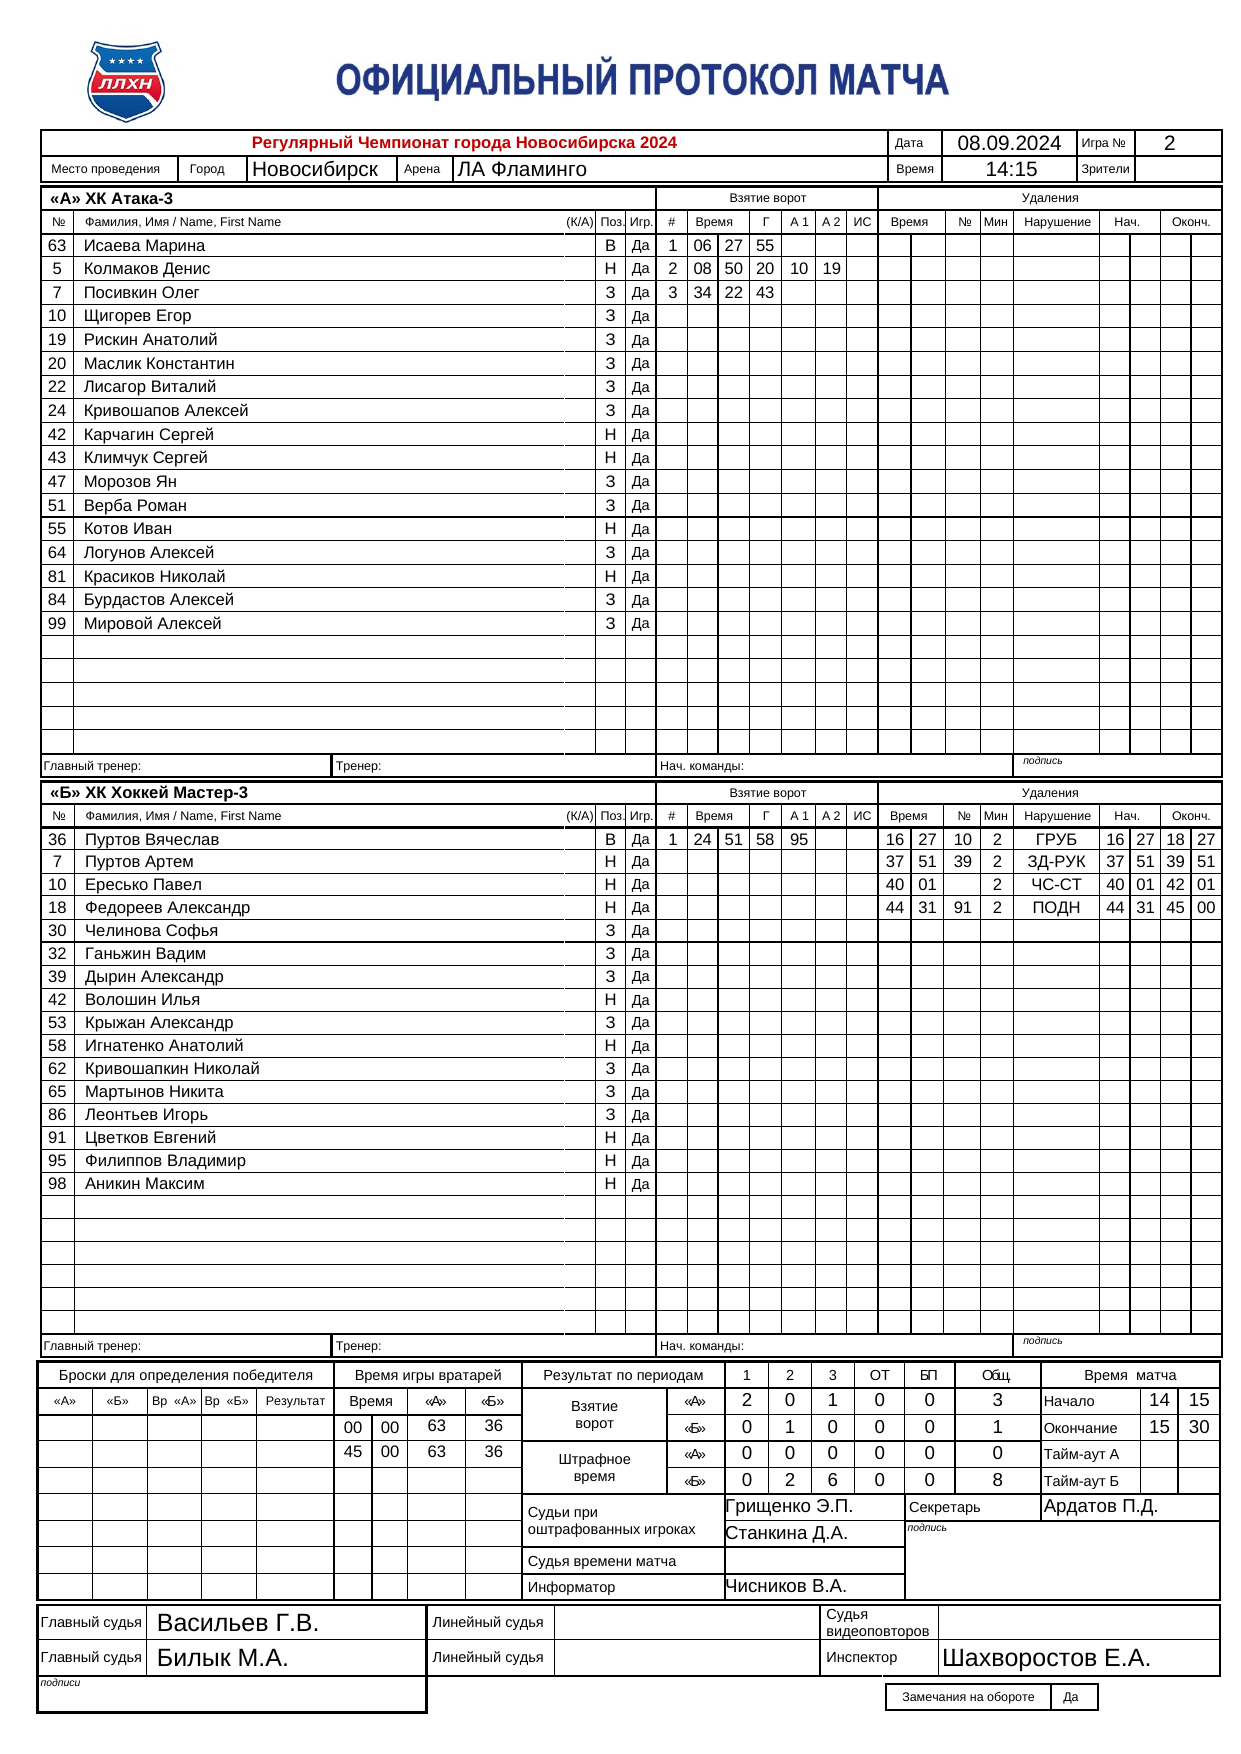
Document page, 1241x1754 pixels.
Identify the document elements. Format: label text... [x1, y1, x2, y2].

table_cell [847, 518, 877, 540]
table_cell [946, 541, 980, 564]
table_cell 10 [42, 874, 74, 895]
table_cell [42, 1288, 74, 1310]
table_cell [1100, 730, 1129, 753]
table_cell [912, 470, 945, 493]
table_cell [74, 659, 564, 682]
table_cell [750, 989, 781, 1011]
table_cell [626, 1288, 655, 1310]
table_cell [782, 920, 815, 941]
table_cell 39 [42, 966, 74, 987]
table_cell [565, 874, 595, 895]
table_cell [1014, 565, 1099, 587]
table_cell [688, 707, 717, 729]
table_cell 27 [1131, 829, 1160, 849]
table_cell [1161, 541, 1190, 564]
table_cell 30 [1179, 1415, 1219, 1440]
table_cell [1100, 659, 1129, 682]
table_cell [202, 1574, 256, 1599]
table_cell Н [596, 896, 625, 918]
table_cell [1131, 920, 1160, 941]
table_cell [816, 1242, 846, 1264]
table_cell [1161, 423, 1190, 445]
table_cell [1100, 352, 1129, 374]
table_cell [879, 1035, 910, 1057]
table_cell [879, 588, 910, 611]
table_header 1 [726, 1363, 768, 1387]
table_cell Да [626, 328, 655, 351]
table_cell [879, 1012, 910, 1033]
table_cell [879, 1104, 910, 1126]
table_cell [782, 1058, 815, 1079]
table_cell [879, 683, 910, 706]
table_cell [912, 966, 943, 987]
table_cell [657, 1104, 687, 1126]
table_cell [782, 989, 815, 1011]
table_cell Васильев Г.В. [147, 1606, 425, 1639]
table_cell Взятие ворот [523, 1389, 666, 1440]
table_cell [688, 1288, 717, 1310]
table_cell 42 [1161, 874, 1190, 895]
table_cell [912, 446, 945, 469]
table_cell Да [626, 1104, 655, 1126]
table_cell 7 [42, 281, 73, 303]
table_cell [657, 565, 687, 587]
table_cell [1131, 730, 1160, 753]
table_cell Логунов Алексей [74, 541, 564, 564]
table_cell [816, 707, 846, 729]
table_cell Вр «Б» [202, 1389, 256, 1413]
table_header Замечания на обороте [887, 1685, 1050, 1709]
table_cell [657, 1127, 687, 1149]
table_header Дата [889, 131, 941, 155]
table_cell [1161, 235, 1190, 256]
table_cell [847, 1242, 877, 1264]
table_cell [1131, 943, 1160, 964]
table_cell # [657, 805, 687, 826]
table_cell [847, 920, 877, 941]
table_cell [879, 989, 910, 1011]
table_cell [879, 541, 910, 564]
table_cell [1100, 328, 1129, 351]
table_cell 55 [42, 518, 73, 540]
table_cell [408, 1547, 465, 1573]
table_cell [912, 1265, 943, 1287]
table_cell [847, 1219, 877, 1241]
table_cell [879, 1173, 910, 1195]
table_cell [912, 281, 945, 303]
table_cell [719, 376, 749, 398]
table_cell [1161, 966, 1190, 987]
table_cell [1100, 1058, 1129, 1079]
table_cell [719, 565, 749, 587]
table_cell [1161, 636, 1190, 658]
table_cell [565, 352, 595, 374]
table_cell [981, 612, 1013, 634]
table_header 08.09.2024 [943, 131, 1076, 155]
table_cell [1161, 1173, 1190, 1195]
table_cell [719, 518, 749, 540]
table_cell Филиппов Владимир [75, 1150, 564, 1172]
table_cell [782, 1081, 815, 1103]
table_cell А 1 [782, 805, 815, 826]
table_cell [626, 707, 655, 729]
table_cell [883, 1677, 1220, 1681]
table_cell [1161, 1012, 1190, 1033]
table_cell 64 [42, 541, 73, 564]
table_cell [565, 829, 595, 849]
table_cell Инспектор [821, 1640, 938, 1675]
table_cell [946, 399, 980, 422]
table_cell [782, 1104, 815, 1126]
table_cell [782, 612, 815, 634]
table_cell [1131, 541, 1160, 564]
table_cell [847, 1196, 877, 1218]
table_cell З [596, 470, 625, 493]
table_cell [847, 1012, 877, 1033]
table_cell [39, 1441, 92, 1467]
table_cell [750, 850, 781, 872]
table_cell [1100, 1104, 1129, 1126]
table_cell [39, 1416, 92, 1440]
table_cell [981, 659, 1013, 682]
table_cell Н [596, 423, 625, 445]
table_cell [750, 399, 781, 422]
table_cell [1014, 1058, 1099, 1079]
table_cell [93, 1574, 147, 1599]
table_cell [1179, 1468, 1219, 1493]
table_cell [847, 399, 877, 422]
table_cell Поз. [596, 805, 625, 826]
table_cell 43 [750, 281, 781, 303]
table_cell [565, 1058, 595, 1079]
table_cell [657, 730, 687, 753]
table_cell [373, 1547, 407, 1573]
table_cell [879, 943, 910, 964]
table_cell [750, 352, 781, 374]
table_cell [847, 588, 877, 611]
table_cell [1192, 1081, 1221, 1103]
table_cell [946, 494, 980, 516]
table_cell [596, 707, 625, 729]
table_cell [879, 966, 910, 987]
table_cell [1161, 920, 1190, 941]
table_cell [1131, 588, 1160, 611]
table_cell [657, 446, 687, 469]
table_cell [565, 376, 595, 398]
table_cell [1100, 1219, 1129, 1241]
table_cell [879, 423, 910, 445]
table_cell [565, 257, 595, 280]
table_cell Да [626, 896, 655, 918]
table_cell [626, 1219, 655, 1241]
table_cell [688, 1150, 717, 1172]
table_cell [688, 1173, 717, 1195]
table_cell [1192, 1012, 1221, 1033]
table_cell [782, 328, 815, 351]
table_cell [408, 1494, 465, 1520]
table_cell [847, 1150, 877, 1172]
table_cell [335, 1574, 371, 1599]
table_cell [816, 281, 846, 303]
table_cell [816, 1035, 846, 1057]
table_cell 53 [42, 1012, 74, 1033]
table_cell 51 [1131, 850, 1160, 872]
table_cell [912, 1173, 943, 1195]
table_cell [657, 683, 687, 706]
table_cell 39 [1161, 850, 1190, 872]
table_cell [946, 565, 980, 587]
table_cell [750, 328, 781, 351]
table_cell [981, 1173, 1013, 1195]
table_cell [1192, 659, 1221, 682]
table_cell Да [626, 423, 655, 445]
table_cell [912, 423, 945, 445]
table_cell [912, 730, 945, 753]
table_cell [657, 1035, 687, 1057]
table_cell [657, 352, 687, 374]
table_cell [750, 1104, 781, 1126]
table_cell [750, 1173, 781, 1195]
table_cell [1014, 920, 1099, 941]
table_cell «Б » [466, 1389, 521, 1413]
table_cell [565, 1196, 595, 1218]
table_cell [565, 1127, 595, 1149]
table_cell [657, 305, 687, 327]
table_cell [565, 683, 595, 706]
table_cell [466, 1521, 521, 1546]
table_cell [565, 1219, 595, 1241]
table_cell 58 [42, 1035, 74, 1057]
table_cell [93, 1416, 147, 1440]
table_cell [1192, 423, 1221, 445]
table_cell [1161, 494, 1190, 516]
table_cell [428, 1677, 882, 1711]
table_cell [816, 850, 846, 872]
table_cell [944, 1265, 980, 1287]
table_cell [912, 1288, 943, 1310]
table_cell [944, 1035, 980, 1057]
table_cell [1192, 1196, 1221, 1218]
table_cell [912, 989, 943, 1011]
table_cell [1014, 1081, 1099, 1103]
table_cell [1192, 494, 1221, 516]
table_cell [688, 352, 717, 374]
table_cell [688, 920, 717, 941]
table_cell [657, 1081, 687, 1103]
table_cell 20 [42, 352, 73, 374]
table_cell [1131, 494, 1160, 516]
table_cell 2 [981, 829, 1013, 849]
table_cell [912, 1127, 943, 1149]
table_cell Судья времени матча [523, 1548, 724, 1573]
table_cell [1179, 1441, 1219, 1467]
table_cell [816, 328, 846, 351]
table_cell [688, 1219, 717, 1241]
table_cell [1014, 683, 1099, 706]
table_cell [946, 518, 980, 540]
table_cell Время [889, 157, 941, 181]
table_cell Нарушение [1014, 211, 1099, 233]
table_cell [719, 1219, 749, 1241]
table_cell [688, 683, 717, 706]
table_cell [782, 850, 815, 872]
table_cell ГРУБ [1014, 829, 1099, 849]
table_cell [1192, 446, 1221, 469]
table_cell [1192, 1219, 1221, 1241]
table_cell [816, 1081, 846, 1103]
table_cell № [42, 211, 73, 233]
table_cell [879, 1081, 910, 1103]
table_cell Да [626, 1081, 655, 1103]
table_cell [42, 1265, 74, 1287]
table_cell 45 [1161, 896, 1190, 918]
table_cell [816, 494, 846, 516]
table_cell [1131, 281, 1160, 303]
table_cell [688, 1081, 717, 1103]
table_cell Да [626, 874, 655, 895]
table_cell [1192, 1265, 1221, 1287]
table_cell [750, 376, 781, 398]
table_cell [1192, 683, 1221, 706]
table_cell [565, 1311, 595, 1333]
table_cell [1100, 1150, 1129, 1172]
table_cell [782, 1150, 815, 1172]
table_cell [1161, 328, 1190, 351]
table_cell [1100, 423, 1129, 445]
table_cell [335, 1521, 371, 1546]
table_cell [1161, 683, 1190, 706]
table_cell [981, 446, 1013, 469]
table_cell [1161, 1127, 1190, 1149]
table_cell [1100, 376, 1129, 398]
table_header Да [1052, 1685, 1097, 1709]
table_cell 51 [912, 850, 943, 872]
table_cell [719, 423, 749, 445]
table_cell [565, 1035, 595, 1057]
table_cell [847, 1288, 877, 1310]
table_cell [750, 305, 781, 327]
table_cell [74, 636, 564, 658]
table_header Регулярный Чемпионат города Новосибирска 2024 [42, 131, 887, 155]
table_cell [1100, 1265, 1129, 1287]
table_cell [912, 541, 945, 564]
table_cell [1141, 1441, 1177, 1467]
table_cell [847, 328, 877, 351]
table_cell 0 [769, 1389, 811, 1413]
table_cell [981, 1265, 1013, 1287]
table_cell [1141, 1468, 1177, 1493]
table_cell [879, 399, 910, 422]
table_cell [1161, 1288, 1190, 1310]
table_cell [1014, 328, 1099, 351]
table_cell [565, 850, 595, 872]
table_cell [93, 1521, 147, 1546]
table_cell [1192, 257, 1221, 280]
table_cell 8 [956, 1468, 1040, 1493]
table_cell 51 [1192, 850, 1221, 872]
table_cell З [596, 1058, 625, 1079]
table_cell 95 [42, 1150, 74, 1172]
table_cell [944, 1104, 980, 1126]
table_cell Игр. [626, 805, 655, 826]
table_cell [782, 235, 815, 256]
table_cell [981, 328, 1013, 351]
table_cell Время [688, 211, 749, 233]
table_cell [847, 257, 877, 280]
table_cell [816, 423, 846, 445]
table_cell [1192, 966, 1221, 987]
table_cell [750, 707, 781, 729]
table_cell [1161, 943, 1190, 964]
table_cell [750, 565, 781, 587]
table_cell Да [626, 494, 655, 516]
table_cell 42 [42, 423, 73, 445]
table_cell Рискин Анатолий [74, 328, 564, 351]
table_cell [1131, 1173, 1160, 1195]
table_cell Начало [1042, 1389, 1140, 1413]
table_cell 1 [956, 1415, 1040, 1440]
table_cell Да [626, 541, 655, 564]
table_cell Игнатенко Анатолий [75, 1035, 564, 1057]
table_cell [946, 305, 980, 327]
table_cell [719, 850, 749, 872]
table_cell [981, 1104, 1013, 1126]
table_cell [879, 305, 910, 327]
table_header Результат по периодам [523, 1363, 724, 1387]
table_cell [719, 659, 749, 682]
table_cell [466, 1574, 521, 1599]
table_cell Верба Роман [74, 494, 564, 516]
table_cell [42, 1219, 74, 1241]
table_cell [626, 636, 655, 658]
table_cell [944, 1058, 980, 1079]
table_cell [202, 1494, 256, 1520]
table_cell Да [626, 989, 655, 1011]
table_cell [912, 257, 945, 280]
table_cell [946, 588, 980, 611]
table_cell [750, 636, 781, 658]
table_cell [688, 423, 717, 445]
table_cell [688, 896, 717, 918]
table_cell [657, 612, 687, 634]
table_cell З [596, 920, 625, 941]
table_cell [1192, 281, 1221, 303]
table_cell Г [750, 805, 781, 826]
table_cell [335, 1468, 371, 1493]
table_cell Да [626, 943, 655, 964]
table_cell 0 [726, 1442, 768, 1467]
table_cell [1014, 541, 1099, 564]
table_cell Да [626, 376, 655, 398]
table_cell [202, 1468, 256, 1493]
table_cell 14 [1141, 1389, 1177, 1413]
table_cell [719, 588, 749, 611]
table_cell [257, 1547, 333, 1573]
table_cell [912, 1012, 943, 1033]
table_cell [596, 1265, 625, 1287]
table_cell [75, 1196, 564, 1218]
table_cell подпись [1014, 755, 1221, 776]
table_cell [750, 1219, 781, 1241]
table_cell [782, 352, 815, 374]
table_cell [565, 1242, 595, 1264]
table_cell [782, 470, 815, 493]
table_cell [879, 1058, 910, 1079]
table_cell [565, 541, 595, 564]
table_cell [946, 707, 980, 729]
table_cell [74, 707, 564, 729]
table_cell [981, 1311, 1013, 1333]
table_cell [847, 1265, 877, 1287]
table_cell 0 [855, 1468, 904, 1493]
table_cell Н [596, 257, 625, 280]
table_cell [1161, 305, 1190, 327]
table_cell Да [626, 305, 655, 327]
table_cell [596, 659, 625, 682]
table_cell Тайм-аут А [1042, 1441, 1140, 1467]
table_cell [39, 1521, 92, 1546]
table_cell [816, 920, 846, 941]
table_cell [688, 966, 717, 987]
table_cell А 2 [816, 805, 846, 826]
table_cell 00 [373, 1441, 407, 1467]
table_cell В [596, 235, 625, 256]
table_cell 91 [944, 896, 980, 918]
table_cell [1131, 376, 1160, 398]
table_cell [688, 612, 717, 634]
table_cell [719, 1104, 749, 1126]
table_cell [981, 1058, 1013, 1079]
table_cell 86 [42, 1104, 74, 1126]
table_cell [565, 636, 595, 658]
table_cell 36 [466, 1416, 521, 1440]
table_cell [1100, 1173, 1129, 1195]
table_cell (К/А) [565, 211, 595, 233]
table_cell 18 [42, 896, 74, 918]
table_cell [847, 1035, 877, 1057]
table_header Броски для определения победителя [39, 1363, 333, 1387]
table_cell [1192, 328, 1221, 351]
table_cell [912, 494, 945, 516]
table_cell 36 [42, 829, 74, 849]
table_cell [750, 730, 781, 753]
table_cell [981, 399, 1013, 422]
table_cell [946, 659, 980, 682]
table_cell 1 [657, 829, 687, 849]
table_cell [657, 850, 687, 872]
table_cell [565, 920, 595, 941]
table_cell [719, 1012, 749, 1033]
table_cell [626, 1311, 655, 1333]
table_cell [782, 896, 815, 918]
table_cell [1131, 636, 1160, 658]
table_cell [1192, 920, 1221, 941]
table_cell Зрители [1078, 157, 1134, 181]
table_cell Фамилия, Имя / Name, First Name [75, 805, 565, 826]
table_header 2 [769, 1363, 811, 1387]
table_cell [257, 1416, 333, 1440]
table_cell [719, 1311, 749, 1333]
table_cell 45 [335, 1441, 371, 1467]
table_cell 98 [42, 1173, 74, 1195]
table_cell 27 [912, 829, 943, 849]
table_cell [912, 305, 945, 327]
table_cell Тренер: [333, 1335, 655, 1356]
table_cell Тайм-аут Б [1042, 1468, 1140, 1493]
table_cell [688, 305, 717, 327]
table_cell [1161, 446, 1190, 469]
table_header 3 [812, 1363, 854, 1387]
table_cell [719, 541, 749, 564]
table_cell З [596, 541, 625, 564]
table_cell [750, 423, 781, 445]
table_cell [847, 470, 877, 493]
table_cell [750, 1012, 781, 1033]
table_cell [1161, 707, 1190, 729]
table_cell [1014, 1242, 1099, 1264]
table_cell ПОДН [1014, 896, 1099, 918]
table_cell [879, 1219, 910, 1241]
table_cell [688, 541, 717, 564]
table_cell [596, 1196, 625, 1218]
table_cell «А» [39, 1389, 92, 1413]
table_cell [1131, 1150, 1160, 1172]
table_cell [816, 470, 846, 493]
table_cell Нач. команды: [657, 1335, 1012, 1356]
table_cell [782, 1035, 815, 1057]
table_cell «Б» [668, 1468, 724, 1493]
table_cell [408, 1521, 465, 1546]
table_cell [782, 707, 815, 729]
table_cell 27 [1192, 829, 1221, 849]
table_cell 24 [42, 399, 73, 422]
table_cell [688, 376, 717, 398]
table_cell 0 [855, 1442, 904, 1467]
table_cell [688, 1127, 717, 1149]
table_cell [657, 1173, 687, 1195]
table_cell [1161, 257, 1190, 280]
table_cell [1014, 494, 1099, 516]
table_cell [1131, 1196, 1160, 1218]
table_cell 3 [657, 281, 687, 303]
picture [5, 28, 1179, 129]
table_cell А 1 [782, 211, 815, 233]
table_cell [1161, 352, 1190, 374]
table_cell [373, 1468, 407, 1493]
table_cell [1014, 966, 1099, 987]
table_cell 16 [879, 829, 910, 849]
table_cell [750, 1035, 781, 1057]
table_cell [1192, 636, 1221, 658]
table_cell [148, 1441, 201, 1467]
table_cell [688, 1265, 717, 1287]
table_cell 0 [905, 1415, 954, 1440]
table_cell Да [626, 470, 655, 493]
table_cell [1100, 235, 1129, 256]
table_cell Главный тренер: [42, 755, 330, 776]
table_cell [688, 730, 717, 753]
table_cell [565, 588, 595, 611]
table_cell [879, 518, 910, 540]
table_cell [466, 1547, 521, 1573]
table_cell З [596, 588, 625, 611]
table_cell [1131, 1242, 1160, 1264]
table_cell [1100, 707, 1129, 729]
table_cell [1014, 1173, 1099, 1195]
table_cell [657, 707, 687, 729]
table_cell Да [626, 966, 655, 987]
table_cell [1014, 588, 1099, 611]
table_cell [257, 1494, 333, 1520]
table_cell 40 [879, 874, 910, 895]
table_cell 20 [750, 257, 781, 280]
table_cell [596, 683, 625, 706]
table_cell 19 [42, 328, 73, 351]
table_cell [750, 874, 781, 895]
table_cell [1100, 565, 1129, 587]
table_cell Главный судья [39, 1640, 146, 1675]
table_cell [1161, 1219, 1190, 1241]
table_cell Нач. [1100, 211, 1160, 233]
table_cell [1131, 612, 1160, 634]
table_cell [657, 989, 687, 1011]
table_cell [879, 1242, 910, 1264]
table_cell Время [335, 1389, 407, 1413]
table_cell [719, 352, 749, 374]
table_cell Фамилия, Имя / Name, First Name [74, 211, 565, 233]
table_cell [1131, 352, 1160, 374]
table_cell [981, 257, 1013, 280]
table_cell [946, 446, 980, 469]
table_cell Г [750, 211, 781, 233]
table_cell [75, 1288, 564, 1310]
table_cell [750, 588, 781, 611]
table_cell [847, 352, 877, 374]
table_cell [719, 494, 749, 516]
table_cell [626, 1265, 655, 1287]
table_cell Линейный судья [428, 1640, 554, 1675]
table_cell [565, 305, 595, 327]
table_cell [816, 896, 846, 918]
table_cell [626, 1242, 655, 1264]
table_cell Пуртов Вячеслав [75, 829, 564, 849]
table_cell [688, 874, 717, 895]
table_cell [847, 943, 877, 964]
table_cell [912, 1058, 943, 1079]
table_cell [782, 1012, 815, 1033]
table_cell [879, 1196, 910, 1218]
table_cell [1131, 1081, 1160, 1103]
table_cell Н [596, 446, 625, 469]
table_cell [42, 636, 73, 658]
table_cell Крыжан Александр [75, 1012, 564, 1033]
table_cell Кривошапов Алексей [74, 399, 564, 422]
table_cell 31 [1131, 896, 1160, 918]
table_cell [657, 1242, 687, 1264]
table_cell Новосибирск [248, 157, 396, 181]
table_cell 39 [944, 850, 980, 872]
table_cell [750, 896, 781, 918]
table_cell [750, 1242, 781, 1264]
table_cell [1192, 989, 1221, 1011]
table_cell [816, 1173, 846, 1195]
table_cell Главный тренер: [42, 1335, 330, 1356]
table_cell 47 [42, 470, 73, 493]
table_cell 0 [726, 1468, 768, 1493]
table_cell Да [626, 352, 655, 374]
table_cell [657, 1265, 687, 1287]
table_cell [879, 1127, 910, 1149]
table_cell [750, 920, 781, 941]
table_cell [847, 541, 877, 564]
table_cell [981, 966, 1013, 987]
table_cell [1161, 989, 1190, 1011]
table_cell [847, 989, 877, 1011]
table_cell Н [596, 1150, 625, 1172]
table_cell [944, 1173, 980, 1195]
table_cell [719, 683, 749, 706]
table_cell 15 [1141, 1415, 1177, 1440]
table_cell [750, 1196, 781, 1218]
table_cell [847, 612, 877, 634]
table_cell 84 [42, 588, 73, 611]
table_cell [719, 1127, 749, 1149]
table_cell подпись [906, 1522, 1219, 1599]
table_cell [981, 1081, 1013, 1103]
table_cell [946, 683, 980, 706]
table_cell [75, 1311, 564, 1333]
table_cell [981, 541, 1013, 564]
table_cell Да [626, 1035, 655, 1057]
table_cell [981, 494, 1013, 516]
table_cell 01 [1192, 874, 1221, 895]
table_cell [816, 683, 846, 706]
table_cell 43 [42, 446, 73, 469]
table_cell [1100, 943, 1129, 964]
table_cell З [596, 376, 625, 398]
table_cell [981, 588, 1013, 611]
table_cell [657, 1058, 687, 1079]
table_cell 18 [1161, 829, 1190, 849]
table_cell [1131, 707, 1160, 729]
table_cell 0 [905, 1389, 954, 1413]
table_cell [946, 423, 980, 445]
table_cell # [657, 211, 687, 233]
table_cell [1100, 588, 1129, 611]
table_cell [257, 1468, 333, 1493]
table_cell [1014, 518, 1099, 540]
table_cell [847, 1058, 877, 1079]
table_cell [944, 1127, 980, 1149]
table_cell [1099, 1682, 1220, 1711]
table_cell [626, 683, 655, 706]
table_cell Исаева Марина [74, 235, 564, 256]
table_cell Шахворостов Е.А. [939, 1640, 1219, 1675]
table_cell [816, 829, 846, 849]
table_cell [944, 920, 980, 941]
table_cell [726, 1548, 904, 1573]
table_cell [879, 235, 910, 256]
table_cell [1131, 1288, 1160, 1310]
table_cell [657, 920, 687, 941]
table_cell 06 [688, 235, 717, 256]
table_cell [750, 1288, 781, 1310]
table_cell Окончание [1042, 1415, 1140, 1440]
table_cell 0 [726, 1415, 768, 1440]
table_cell [847, 707, 877, 729]
table_cell [1192, 1058, 1221, 1079]
table_cell [1136, 157, 1221, 181]
table_cell [879, 352, 910, 374]
table_cell Да [626, 235, 655, 256]
table_cell [1161, 470, 1190, 493]
table_cell [1131, 328, 1160, 351]
table_cell [1014, 659, 1099, 682]
table_cell [879, 281, 910, 303]
table_cell [1100, 305, 1129, 327]
table_cell 0 [855, 1389, 904, 1413]
table_cell [565, 1265, 595, 1287]
table_cell [565, 896, 595, 918]
table_cell [408, 1574, 465, 1599]
table_cell [750, 943, 781, 964]
table_cell [912, 352, 945, 374]
table_cell [912, 636, 945, 658]
table_cell [912, 1242, 943, 1264]
table_cell [39, 1547, 92, 1573]
table_cell [596, 730, 625, 753]
table_cell Билык М.А. [147, 1640, 425, 1675]
table_cell [42, 1196, 74, 1218]
table_cell [74, 683, 564, 706]
table_cell [596, 1288, 625, 1310]
table_cell [816, 565, 846, 587]
table_cell 40 [1100, 874, 1129, 895]
table_cell [944, 1196, 980, 1218]
table_cell [565, 518, 595, 540]
table_cell [946, 376, 980, 398]
table_cell Грищенко Э.П. [726, 1495, 904, 1520]
table_cell З [596, 281, 625, 303]
table_cell [816, 943, 846, 964]
table_cell [847, 494, 877, 516]
table_cell Да [626, 588, 655, 611]
table_cell [719, 966, 749, 987]
table_cell [816, 730, 846, 753]
table_cell [981, 636, 1013, 658]
table_cell [1014, 1150, 1099, 1172]
table_cell [719, 1196, 749, 1218]
table_cell «Б» [93, 1389, 147, 1413]
table_cell [42, 659, 73, 682]
table_cell [657, 1150, 687, 1172]
table_cell [1161, 1311, 1190, 1333]
table_cell [816, 989, 846, 1011]
table_cell 1 [769, 1415, 811, 1440]
table_cell [912, 399, 945, 422]
table_cell [42, 1242, 74, 1264]
table_cell Мировой Алексей [74, 612, 564, 634]
table_cell [1014, 305, 1099, 327]
table_cell [782, 588, 815, 611]
table_cell «А» [668, 1389, 724, 1413]
table_cell 7 [42, 850, 74, 872]
table_cell [879, 920, 910, 941]
table_cell [657, 423, 687, 445]
table_cell [1161, 612, 1190, 634]
table_cell [688, 1104, 717, 1126]
table_cell [39, 1494, 92, 1520]
table_cell [1014, 1288, 1099, 1310]
table_cell [1014, 352, 1099, 374]
table_header 2 [1136, 131, 1221, 155]
table_cell [944, 943, 980, 964]
table_cell [750, 1127, 781, 1149]
table_cell [944, 1150, 980, 1172]
table_cell [1192, 1242, 1221, 1264]
table_cell [1014, 281, 1099, 303]
table_cell Н [596, 874, 625, 895]
table_cell [719, 1265, 749, 1287]
table_cell [1161, 1104, 1190, 1126]
table_cell Оконч. [1161, 211, 1221, 233]
table_cell Н [596, 518, 625, 540]
table_cell 32 [42, 943, 74, 964]
table_cell [42, 1311, 74, 1333]
table_cell [688, 470, 717, 493]
table_cell [1014, 612, 1099, 634]
table_cell [782, 730, 815, 753]
table_cell [912, 1196, 943, 1218]
table_cell [565, 707, 595, 729]
table_cell [1131, 1219, 1160, 1241]
table_cell [202, 1521, 256, 1546]
table_cell [816, 874, 846, 895]
table_cell [719, 874, 749, 895]
table_cell [1131, 565, 1160, 587]
table_cell «А» [668, 1442, 724, 1467]
table_cell [816, 446, 846, 469]
table_cell Да [626, 1127, 655, 1149]
table_cell [1131, 399, 1160, 422]
table_cell [657, 470, 687, 493]
table_cell [816, 305, 846, 327]
table_cell Ардатов П.Д. [1042, 1495, 1219, 1520]
table_cell [1014, 423, 1099, 445]
table_cell [847, 850, 877, 872]
table_cell [782, 399, 815, 422]
table_cell [912, 328, 945, 351]
table_cell [847, 446, 877, 469]
table_cell [1192, 305, 1221, 327]
table_cell [565, 423, 595, 445]
table_cell [1131, 966, 1160, 987]
table_cell [1100, 446, 1129, 469]
table_cell [981, 1127, 1013, 1149]
table_cell [688, 588, 717, 611]
table_cell [1192, 1173, 1221, 1195]
table_cell В [596, 829, 625, 849]
table_cell 1 [657, 235, 687, 256]
table_header Взятие ворот [657, 783, 877, 803]
table_cell [657, 874, 687, 895]
table_cell Федореев Александр [75, 896, 564, 918]
table_cell [944, 1219, 980, 1241]
table_cell [596, 1219, 625, 1241]
table_cell [1192, 730, 1221, 753]
table_cell [565, 1104, 595, 1126]
table_cell Время [688, 805, 749, 826]
table_cell [912, 920, 943, 941]
table_cell [782, 1288, 815, 1310]
table_cell [816, 399, 846, 422]
table_cell [816, 1219, 846, 1241]
table_cell [912, 518, 945, 540]
table_cell [879, 565, 910, 587]
table_cell З [596, 943, 625, 964]
table_cell З [596, 1104, 625, 1126]
table_cell [565, 446, 595, 469]
table_header Игра № [1078, 131, 1134, 155]
table_cell [657, 588, 687, 611]
table_cell 01 [912, 874, 943, 895]
table_cell [565, 1150, 595, 1172]
table_cell [847, 1081, 877, 1103]
table_cell [946, 352, 980, 374]
table_cell [816, 612, 846, 634]
table_cell [782, 1196, 815, 1218]
table_cell [1100, 470, 1129, 493]
table_cell [981, 518, 1013, 540]
table_cell [981, 989, 1013, 1011]
table_cell [565, 328, 595, 351]
table_cell [565, 1173, 595, 1195]
table_cell 42 [42, 989, 74, 1011]
table_cell [847, 966, 877, 987]
table_cell 19 [816, 257, 846, 280]
table_cell [688, 850, 717, 872]
table_cell [688, 328, 717, 351]
table_cell № [944, 805, 980, 826]
table_cell [565, 1012, 595, 1033]
table_cell 95 [782, 829, 815, 849]
table_cell [847, 730, 877, 753]
table_cell [1192, 352, 1221, 374]
table_cell [466, 1468, 521, 1493]
table_cell [1100, 612, 1129, 634]
table_cell [688, 446, 717, 469]
table_cell Аникин Максим [75, 1173, 564, 1195]
table_cell [93, 1494, 147, 1520]
table_cell [1192, 1127, 1221, 1149]
table_cell Да [626, 281, 655, 303]
table_cell [912, 1219, 943, 1241]
table_cell [750, 1081, 781, 1103]
table_cell 50 [719, 257, 749, 280]
table_cell [657, 1311, 687, 1333]
table_cell [719, 612, 749, 634]
table_cell 08 [688, 257, 717, 280]
table_cell [335, 1494, 371, 1520]
table_cell [782, 683, 815, 706]
table_cell Челинова Софья [75, 920, 564, 941]
table_cell [565, 1081, 595, 1103]
table_cell [847, 305, 877, 327]
table_cell [1131, 1104, 1160, 1126]
table_cell [1014, 1311, 1099, 1333]
table_cell [912, 565, 945, 587]
table_cell Чисников В.А. [726, 1575, 904, 1599]
table_cell [719, 989, 749, 1011]
table_cell [1131, 1265, 1160, 1287]
table_cell [719, 1058, 749, 1079]
table_cell [1161, 1081, 1190, 1103]
table_cell [1131, 235, 1160, 256]
table_cell Ганьжин Вадим [75, 943, 564, 964]
table_cell ЧС-СТ [1014, 874, 1099, 895]
table_cell [657, 1012, 687, 1033]
table_cell Нарушение [1014, 805, 1099, 826]
table_cell [1161, 659, 1190, 682]
table_cell [1161, 1242, 1190, 1264]
table_cell [912, 659, 945, 682]
table_cell 63 [408, 1441, 465, 1467]
table_cell 0 [905, 1442, 954, 1467]
table_cell [1161, 1058, 1190, 1079]
table_cell [981, 707, 1013, 729]
table_cell [782, 1127, 815, 1149]
table_cell [1100, 1081, 1129, 1103]
table_cell [782, 565, 815, 587]
table_cell Да [626, 850, 655, 872]
table_cell [816, 966, 846, 987]
table_cell [750, 446, 781, 469]
table_cell [782, 636, 815, 658]
table_cell [657, 966, 687, 987]
table_cell Бурдастов Алексей [74, 588, 564, 611]
table_cell [1161, 1035, 1190, 1057]
table_cell З [596, 494, 625, 516]
table_cell [912, 1035, 943, 1057]
table_cell 63 [408, 1416, 465, 1440]
table_cell [657, 943, 687, 964]
table_cell [750, 494, 781, 516]
table_cell [879, 257, 910, 280]
table_cell [1100, 541, 1129, 564]
table_cell [944, 1012, 980, 1033]
table_cell [816, 588, 846, 611]
table_cell [782, 281, 815, 303]
table_cell [1100, 989, 1129, 1011]
table_cell Мин [981, 805, 1013, 826]
table_cell [879, 1288, 910, 1310]
table_cell [1014, 989, 1099, 1011]
table_cell [1161, 1196, 1190, 1218]
table_cell Поз. [596, 211, 625, 233]
table_cell Нач. команды: [657, 755, 1012, 776]
table_cell 2 [981, 874, 1013, 895]
table_cell [1192, 707, 1221, 729]
table_header «Б» ХК Хоккей Мастер-3 [42, 783, 655, 803]
table_cell 31 [912, 896, 943, 918]
table_cell З [596, 352, 625, 374]
table_cell [816, 352, 846, 374]
table_cell [946, 235, 980, 256]
table_cell [1014, 1219, 1099, 1241]
table_cell [42, 683, 73, 706]
table_cell [657, 399, 687, 422]
table_cell [1100, 518, 1129, 540]
table_cell [657, 896, 687, 918]
table_cell 55 [750, 235, 781, 256]
table_cell 0 [956, 1442, 1040, 1467]
table_cell А 2 [816, 211, 846, 233]
table_cell [1161, 399, 1190, 422]
table_cell Волошин Илья [75, 989, 564, 1011]
table_cell Да [626, 1058, 655, 1079]
table_cell Н [596, 1035, 625, 1057]
table_cell [946, 730, 980, 753]
table_cell [981, 730, 1013, 753]
table_cell [782, 446, 815, 469]
table_cell [847, 235, 877, 256]
table_cell 44 [879, 896, 910, 918]
table_cell Нач. [1100, 805, 1160, 826]
table_cell [912, 235, 945, 256]
table_cell [1161, 565, 1190, 587]
table_cell № [946, 211, 980, 233]
table_cell [657, 659, 687, 682]
table_cell [981, 281, 1013, 303]
table_cell [750, 1150, 781, 1172]
table_cell 00 [1192, 896, 1221, 918]
table_cell [879, 659, 910, 682]
table_cell Время [879, 211, 945, 233]
table_cell 2 [981, 850, 1013, 872]
table_cell Да [626, 612, 655, 634]
table_cell [719, 1173, 749, 1195]
table_cell [912, 612, 945, 634]
table_cell [373, 1494, 407, 1520]
table_cell Дырин Александр [75, 966, 564, 987]
table_cell [565, 281, 595, 303]
table_cell [1161, 518, 1190, 540]
table_cell Секретарь [906, 1495, 1040, 1520]
table_cell З [596, 1012, 625, 1033]
table_cell 0 [769, 1442, 811, 1467]
table_cell [981, 376, 1013, 398]
table_cell [688, 494, 717, 516]
table_cell [408, 1468, 465, 1493]
table_cell Место проведения [42, 157, 177, 181]
table_cell Главный судья [39, 1606, 146, 1639]
table_cell [1100, 1035, 1129, 1057]
table_cell [1192, 235, 1221, 256]
table_cell Мин [981, 211, 1013, 233]
table_cell Информатор [523, 1575, 724, 1599]
table_cell З [596, 305, 625, 327]
table_cell [981, 1196, 1013, 1218]
table_cell [1100, 1311, 1129, 1333]
table_cell [782, 541, 815, 564]
table_cell [981, 943, 1013, 964]
table_cell [93, 1468, 147, 1493]
table_cell 2 [657, 257, 687, 280]
table_cell [750, 966, 781, 987]
table_cell Пуртов Артем [75, 850, 564, 872]
table_cell [750, 659, 781, 682]
table_cell [1192, 1150, 1221, 1172]
table_cell Н [596, 565, 625, 587]
table_cell [719, 1081, 749, 1103]
table_cell [719, 730, 749, 753]
table_cell Морозов Ян [74, 470, 564, 493]
table_cell [596, 1311, 625, 1333]
table_cell [148, 1521, 201, 1546]
table_cell 2 [769, 1468, 811, 1493]
table_cell [719, 1035, 749, 1057]
table_cell [373, 1521, 407, 1546]
table_cell [879, 636, 910, 658]
table_cell Время [879, 805, 943, 826]
table_cell [565, 730, 595, 753]
table_cell Климчук Сергей [74, 446, 564, 469]
table_cell 10 [782, 257, 815, 280]
table_cell [782, 943, 815, 964]
table_cell З [596, 328, 625, 351]
table_cell [750, 541, 781, 564]
table_cell 2 [981, 896, 1013, 918]
table_cell [944, 874, 980, 895]
table_cell [719, 636, 749, 658]
table_cell [719, 943, 749, 964]
table_cell [565, 399, 595, 422]
table_cell [719, 1288, 749, 1310]
table_cell [816, 659, 846, 682]
table_cell 3 [956, 1389, 1040, 1413]
table_cell [782, 1219, 815, 1241]
table_cell [1131, 518, 1160, 540]
table_cell [1014, 1012, 1099, 1033]
table_cell [816, 1058, 846, 1079]
table_cell [1014, 1265, 1099, 1287]
table_cell [202, 1416, 256, 1440]
table_cell [981, 235, 1013, 256]
table_cell Цветков Евгений [75, 1127, 564, 1149]
table_cell [1131, 446, 1160, 469]
table_cell [946, 612, 980, 634]
table_cell [981, 683, 1013, 706]
table_cell [1192, 1288, 1221, 1310]
table_cell [879, 1265, 910, 1287]
table_cell 65 [42, 1081, 74, 1103]
table_cell [750, 683, 781, 706]
table_cell [981, 352, 1013, 374]
table_cell [750, 1058, 781, 1079]
table_cell 0 [905, 1468, 954, 1493]
table_cell [1131, 1012, 1160, 1033]
table_cell [816, 1104, 846, 1126]
table_cell [1014, 235, 1099, 256]
table_cell Кривошапкин Николай [75, 1058, 564, 1079]
table_header Общ. [956, 1363, 1040, 1387]
table_cell [816, 518, 846, 540]
table_cell Посивкин Олег [74, 281, 564, 303]
table_cell [555, 1606, 819, 1639]
table_cell [42, 707, 73, 729]
table_cell [912, 683, 945, 706]
table_cell [847, 1173, 877, 1195]
table_cell [879, 612, 910, 634]
table_cell [1192, 399, 1221, 422]
table_cell Котов Иван [74, 518, 564, 540]
table_cell 0 [855, 1415, 904, 1440]
table_cell [981, 423, 1013, 445]
table_cell Щигорев Егор [74, 305, 564, 327]
table_cell [1131, 423, 1160, 445]
table_cell [1100, 494, 1129, 516]
table_cell [847, 281, 877, 303]
table_cell [847, 565, 877, 587]
table_cell [719, 305, 749, 327]
table_cell [847, 376, 877, 398]
table_cell [879, 707, 910, 729]
table_cell [847, 1104, 877, 1126]
table_cell [782, 1265, 815, 1287]
table_cell Да [626, 920, 655, 941]
table_cell [565, 470, 595, 493]
table_cell [39, 1468, 92, 1493]
table_cell [657, 541, 687, 564]
table_cell [596, 636, 625, 658]
table_cell [626, 659, 655, 682]
table_cell [981, 1035, 1013, 1057]
table_cell [1100, 1012, 1129, 1033]
table_cell [1014, 376, 1099, 398]
table_cell [912, 707, 945, 729]
table_cell [946, 636, 980, 658]
table_cell З [596, 399, 625, 422]
table_cell [1192, 612, 1221, 634]
table_cell [657, 636, 687, 658]
table_cell [847, 874, 877, 895]
table_cell [75, 1242, 564, 1264]
table_cell [1161, 588, 1190, 611]
table_cell Арена [398, 157, 452, 181]
table_cell [912, 943, 943, 964]
table_cell [1014, 1104, 1099, 1126]
table_cell [42, 730, 73, 753]
table_cell [657, 328, 687, 351]
table_cell [981, 1242, 1013, 1264]
table_cell [466, 1494, 521, 1520]
table_cell [782, 494, 815, 516]
table_cell [750, 1311, 781, 1333]
table_cell [847, 1127, 877, 1149]
table_cell 62 [42, 1058, 74, 1079]
table_cell 81 [42, 565, 73, 587]
table_cell [719, 399, 749, 422]
table_cell [1100, 920, 1129, 941]
table_cell [782, 305, 815, 327]
table_cell [657, 1219, 687, 1241]
table_cell [719, 896, 749, 918]
table_cell [1192, 1311, 1221, 1333]
table_cell [816, 1196, 846, 1218]
table_cell [688, 1012, 717, 1033]
table_cell Судья видеоповторов [821, 1606, 938, 1639]
table_cell [782, 874, 815, 895]
table_cell [1014, 1035, 1099, 1057]
table_cell 14:15 [943, 157, 1076, 181]
table_cell [816, 376, 846, 398]
table_cell 15 [1179, 1389, 1219, 1413]
table_cell [879, 494, 910, 516]
table_cell [1014, 399, 1099, 422]
table_cell З [596, 612, 625, 634]
table_cell [912, 1104, 943, 1126]
table_cell Красиков Николай [74, 565, 564, 587]
table_cell [719, 707, 749, 729]
table_cell [946, 328, 980, 351]
table_cell 01 [1131, 874, 1160, 895]
table_cell [782, 518, 815, 540]
table_cell [688, 943, 717, 964]
table_cell [565, 943, 595, 964]
table_cell [688, 659, 717, 682]
table_cell [565, 966, 595, 987]
table_cell Вр «А» [148, 1389, 201, 1413]
table_cell [981, 1219, 1013, 1241]
table_cell [782, 966, 815, 987]
table_cell [719, 1242, 749, 1264]
table_cell [1131, 1311, 1160, 1333]
table_cell [816, 1012, 846, 1033]
table_cell Н [596, 850, 625, 872]
table_cell [74, 730, 564, 753]
table_cell [912, 1150, 943, 1172]
table_cell [816, 1311, 846, 1333]
table_cell [148, 1574, 201, 1599]
table_cell [1100, 281, 1129, 303]
table_cell [1192, 943, 1221, 964]
table_cell [688, 636, 717, 658]
table_cell [879, 376, 910, 398]
table_cell [1100, 399, 1129, 422]
table_cell [816, 1150, 846, 1172]
table_cell [981, 1012, 1013, 1033]
table_cell Линейный судья [428, 1606, 554, 1639]
table_cell [816, 235, 846, 256]
table_header Время игры вратарей [335, 1363, 521, 1387]
table_cell [816, 541, 846, 564]
table_cell [816, 1265, 846, 1287]
table_cell [1131, 470, 1160, 493]
table_cell подпись [1014, 1335, 1221, 1356]
table_cell [1131, 989, 1160, 1011]
table_cell Город [179, 157, 246, 181]
table_cell [93, 1547, 147, 1573]
table_cell [750, 1265, 781, 1287]
table_cell [782, 423, 815, 445]
table_header Удаления [879, 188, 1221, 209]
table_cell [912, 1311, 943, 1333]
table_cell [1014, 470, 1099, 493]
table_cell [75, 1219, 564, 1241]
table_cell 37 [879, 850, 910, 872]
table_cell 0 [812, 1415, 854, 1440]
table_cell [1131, 659, 1160, 682]
table_cell [981, 305, 1013, 327]
table_cell (К/А) [565, 805, 595, 826]
table_cell [719, 470, 749, 493]
table_cell 16 [1100, 829, 1129, 849]
table_cell [719, 328, 749, 351]
table_cell Да [626, 1012, 655, 1033]
table_cell [1100, 1196, 1129, 1218]
table_cell [1014, 257, 1099, 280]
table_cell [944, 966, 980, 987]
table_cell [688, 1242, 717, 1264]
table_cell [1014, 707, 1099, 729]
table_cell Да [626, 829, 655, 849]
table_cell [944, 1288, 980, 1310]
table_cell [257, 1574, 333, 1599]
table_cell [75, 1265, 564, 1287]
table_cell [1131, 305, 1160, 327]
table_header Время матча [1042, 1363, 1219, 1387]
table_cell [1100, 966, 1129, 987]
table_header Взятие ворот [657, 188, 877, 209]
table_cell [719, 1150, 749, 1172]
table_cell [981, 565, 1013, 587]
table_cell Тренер: [333, 755, 655, 776]
table_cell [1100, 683, 1129, 706]
table_cell Колмаков Денис [74, 257, 564, 280]
table_cell [688, 399, 717, 422]
table_cell З [596, 1081, 625, 1103]
table_cell [939, 1606, 1219, 1639]
table_cell [657, 1196, 687, 1218]
table_cell Судьи при оштрафованных игроках [523, 1495, 724, 1546]
table_cell [148, 1494, 201, 1520]
table_cell [688, 518, 717, 540]
table_cell [912, 588, 945, 611]
table_cell [944, 1242, 980, 1264]
table_cell [847, 423, 877, 445]
table_cell [257, 1441, 333, 1467]
table_cell [202, 1441, 256, 1467]
table_cell [879, 328, 910, 351]
table_cell [944, 1311, 980, 1333]
table_cell 10 [944, 829, 980, 849]
table_cell Да [626, 1150, 655, 1172]
table_cell [912, 1081, 943, 1103]
table_cell 44 [1100, 896, 1129, 918]
table_cell 51 [42, 494, 73, 516]
table_cell [750, 612, 781, 634]
table_cell [257, 1521, 333, 1546]
table_cell [1100, 1127, 1129, 1149]
table_cell [688, 989, 717, 1011]
table_cell [981, 1288, 1013, 1310]
table_cell [1014, 730, 1099, 753]
table_cell Результат [257, 1389, 333, 1413]
table_cell [335, 1547, 371, 1573]
table_cell [879, 730, 910, 753]
table_cell 1 [812, 1389, 854, 1413]
table_cell [148, 1547, 201, 1573]
table_cell [555, 1640, 819, 1675]
table_cell 27 [719, 235, 749, 256]
table_cell ЛА Фламинго [454, 157, 887, 181]
table_header «А» ХК Атака-3 [42, 188, 655, 209]
table_cell [946, 470, 980, 493]
table_cell [816, 636, 846, 658]
table_cell [1192, 1035, 1221, 1057]
table_cell «А» [408, 1389, 465, 1413]
table_cell [750, 518, 781, 540]
table_cell [1131, 1058, 1160, 1079]
table_cell [782, 659, 815, 682]
table_cell [657, 1288, 687, 1310]
table_cell [719, 920, 749, 941]
table_cell Ересько Павел [75, 874, 564, 895]
table_cell [1100, 1242, 1129, 1264]
table_cell [847, 636, 877, 658]
table_cell [847, 683, 877, 706]
table_cell Карчагин Сергей [74, 423, 564, 445]
table_cell [688, 565, 717, 587]
table_cell [39, 1574, 92, 1599]
table_cell подписи [39, 1677, 425, 1711]
table_cell Да [626, 565, 655, 587]
table_cell [782, 1311, 815, 1333]
table_cell № [42, 805, 74, 826]
table_cell [688, 1311, 717, 1333]
table_cell [565, 565, 595, 587]
table_cell 51 [719, 829, 749, 849]
table_cell [879, 1150, 910, 1172]
table_cell 34 [688, 281, 717, 303]
table_cell Да [626, 518, 655, 540]
table_header Удаления [879, 783, 1221, 803]
table_cell [847, 829, 877, 849]
table_cell [946, 281, 980, 303]
table_cell 6 [812, 1468, 854, 1493]
table_cell З [596, 966, 625, 987]
table_cell [565, 235, 595, 256]
table_header БП [905, 1363, 954, 1387]
table_cell [1192, 376, 1221, 398]
table_cell [688, 1035, 717, 1057]
table_cell [565, 989, 595, 1011]
table_cell Н [596, 989, 625, 1011]
table_cell 37 [1100, 850, 1129, 872]
table_cell [596, 1242, 625, 1264]
table_cell [719, 446, 749, 469]
table_cell 10 [42, 305, 73, 327]
table_cell [879, 470, 910, 493]
table_cell [1192, 588, 1221, 611]
table_cell [981, 1150, 1013, 1172]
table_cell [202, 1547, 256, 1573]
table_cell Н [596, 1127, 625, 1149]
table_cell [1192, 565, 1221, 587]
table_cell [565, 494, 595, 516]
table_cell ИС [847, 211, 877, 233]
table_cell [816, 1288, 846, 1310]
table_cell [688, 1058, 717, 1079]
table_cell [688, 1196, 717, 1218]
table_header ОТ [855, 1363, 904, 1387]
table_cell [847, 896, 877, 918]
table_cell 91 [42, 1127, 74, 1149]
table_cell Игр. [626, 211, 655, 233]
table_cell [1131, 1127, 1160, 1149]
table_cell Да [626, 399, 655, 422]
table_cell [148, 1416, 201, 1440]
table_cell [782, 1173, 815, 1195]
table_cell [657, 494, 687, 516]
table_cell [847, 1311, 877, 1333]
table_cell [944, 989, 980, 1011]
table_cell Мартынов Никита [75, 1081, 564, 1103]
table_cell Лисагор Виталий [74, 376, 564, 398]
table_cell [981, 470, 1013, 493]
table_cell [1161, 281, 1190, 303]
table_cell [93, 1441, 147, 1467]
table_cell [782, 376, 815, 398]
table_cell [1192, 518, 1221, 540]
table_cell 2 [726, 1389, 768, 1413]
table_cell [1161, 730, 1190, 753]
table_cell 30 [42, 920, 74, 941]
table_cell [565, 612, 595, 634]
table_cell [879, 446, 910, 469]
table_cell Н [596, 1173, 625, 1195]
table_cell [1014, 1127, 1099, 1149]
table_cell [946, 257, 980, 280]
table_cell [847, 659, 877, 682]
table_cell 24 [688, 829, 717, 849]
table_cell [816, 1127, 846, 1149]
table_cell [1014, 636, 1099, 658]
table_cell 63 [42, 235, 73, 256]
table_cell [657, 518, 687, 540]
table_cell [1100, 1288, 1129, 1310]
table_cell [626, 730, 655, 753]
table_cell ИС [847, 805, 877, 826]
table_cell [1131, 1035, 1160, 1057]
table_cell [565, 659, 595, 682]
table_cell [657, 376, 687, 398]
table_cell [1161, 1150, 1190, 1172]
table_cell Да [626, 257, 655, 280]
table_cell [1131, 683, 1160, 706]
table_cell 36 [466, 1441, 521, 1467]
table_cell 99 [42, 612, 73, 634]
table_cell [1161, 1265, 1190, 1287]
table_cell Маслик Константин [74, 352, 564, 374]
table_cell [626, 1196, 655, 1218]
table_cell 22 [719, 281, 749, 303]
table_cell [1192, 541, 1221, 564]
table_cell 5 [42, 257, 73, 280]
table_cell [1014, 446, 1099, 469]
table_cell [148, 1468, 201, 1493]
table_cell Да [626, 446, 655, 469]
table_cell [373, 1574, 407, 1599]
table_cell [1161, 376, 1190, 398]
table_cell [981, 920, 1013, 941]
table_cell Штрафное время [523, 1442, 666, 1493]
table_cell [1131, 257, 1160, 280]
table_cell [782, 1242, 815, 1264]
table_cell Да [626, 1173, 655, 1195]
table_cell Станкина Д.А. [726, 1521, 904, 1546]
table_cell Оконч. [1161, 805, 1221, 826]
table_cell 22 [42, 376, 73, 398]
table_cell 00 [373, 1416, 407, 1440]
table_cell [1100, 636, 1129, 658]
table_cell [750, 470, 781, 493]
table_cell [879, 1311, 910, 1333]
table_cell 58 [750, 829, 781, 849]
table_cell [1014, 943, 1099, 964]
table_cell [1100, 257, 1129, 280]
table_cell Леонтьев Игорь [75, 1104, 564, 1126]
table_cell [944, 1081, 980, 1103]
table_cell [565, 1288, 595, 1310]
table_cell ЗД-РУК [1014, 850, 1099, 872]
table_cell 00 [335, 1416, 371, 1440]
table_cell [1192, 1104, 1221, 1126]
table_cell [1192, 470, 1221, 493]
table_cell [1014, 1196, 1099, 1218]
table_cell «Б» [668, 1415, 724, 1440]
table_cell 0 [812, 1442, 854, 1467]
table_cell [912, 376, 945, 398]
